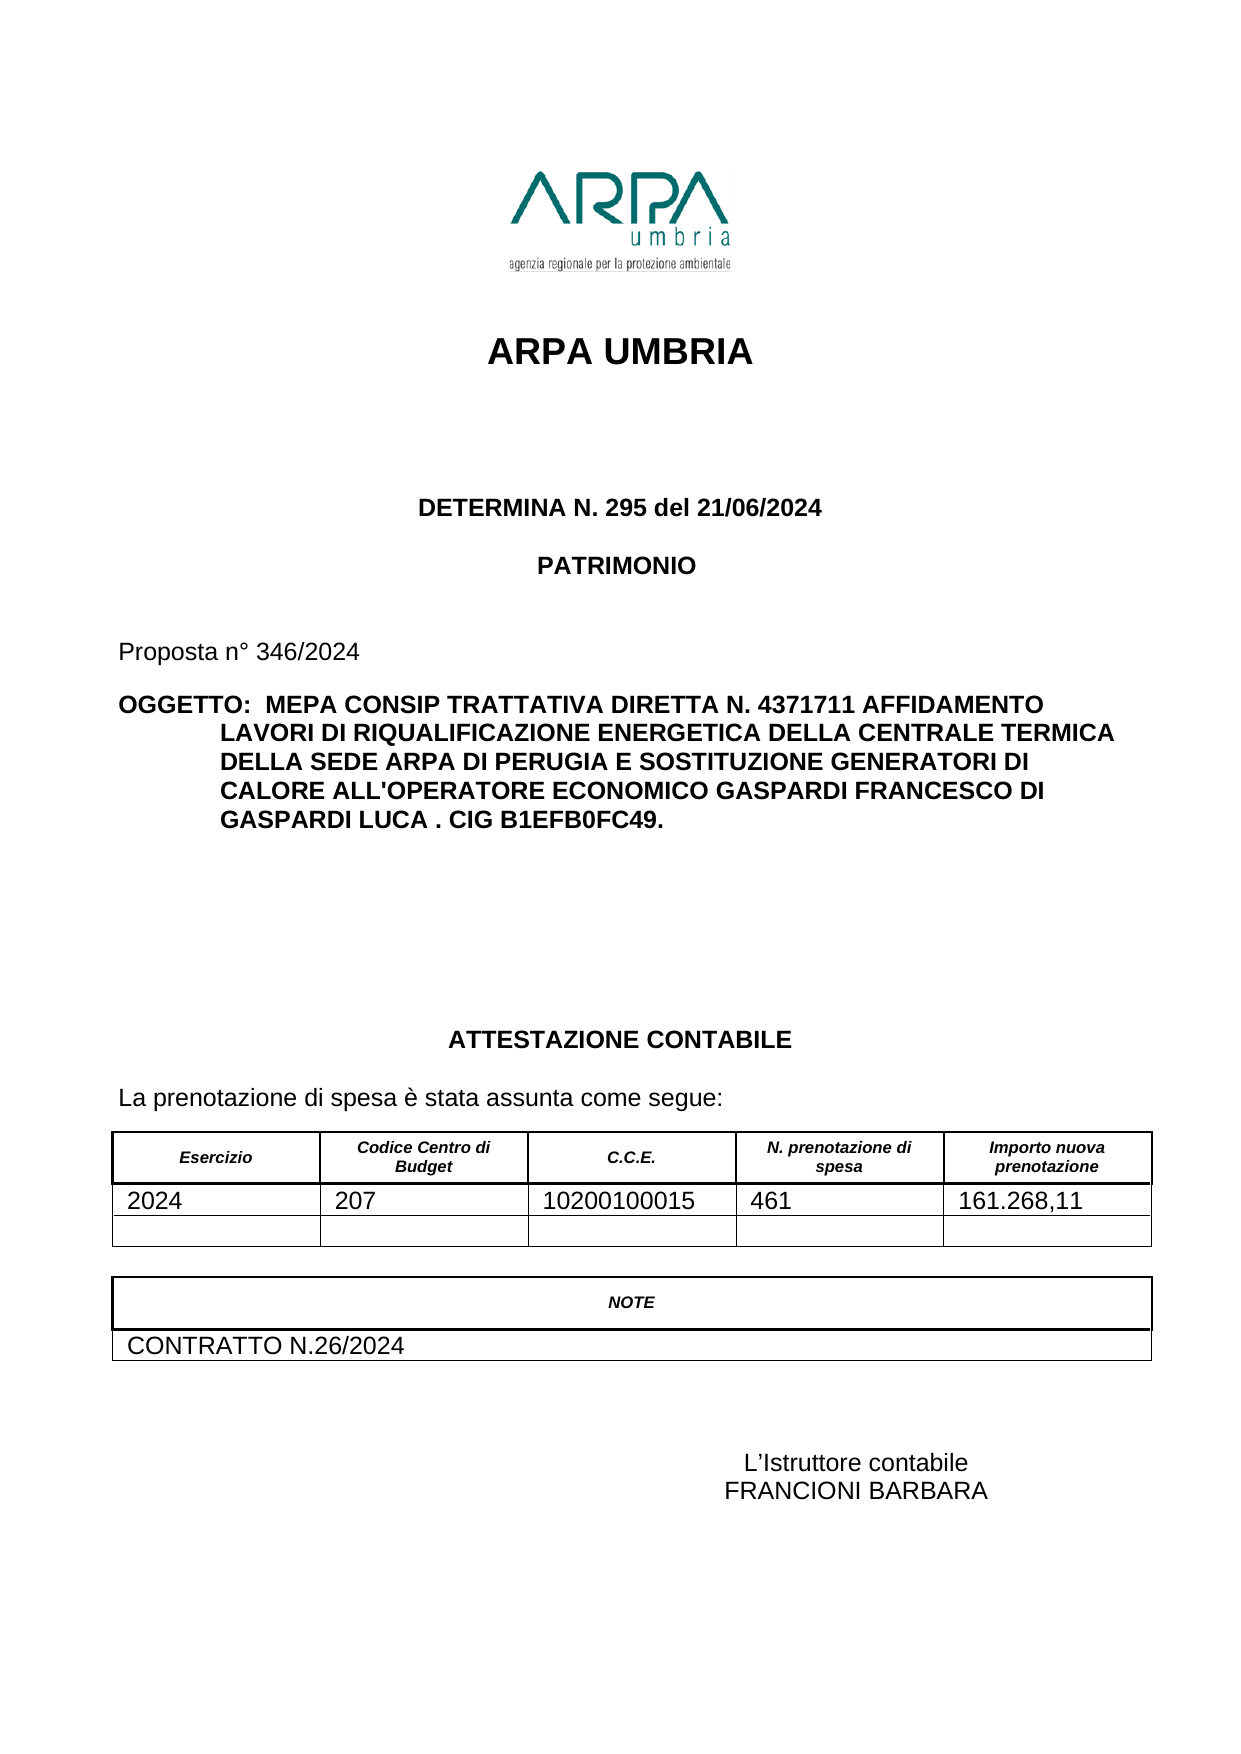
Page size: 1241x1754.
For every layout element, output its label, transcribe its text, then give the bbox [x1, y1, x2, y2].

table_cell [737, 1216, 943, 1246]
text OGGETTO: MEPA CONSIP TRATTATIVA DIRETTA N. 4371711 AFFIDAMENTO LAVORI DI RIQUALIFICAZIONE ENERGETICA DELLA CENTRALE TERMICA DELLA SEDE ARPA DI PERUGIA E SOSTITUZIONE GENERATORI DI CALORE ALL'OPERATORE ECONOMICO GASPARDI FRANCESCO DI GASPARDI LUCA . CIG B1EFB0FC49. [118, 690, 1122, 833]
picture [509, 171, 731, 272]
text ATTESTAZIONE CONTABILE [118, 1025, 1122, 1054]
table_cell CONTRATTO N.26/2024 [113, 1328, 1151, 1360]
table_header Esercizio [114, 1133, 319, 1182]
table_header Importo nuova prenotazione [945, 1133, 1151, 1182]
text La prenotazione di spesa è stata assunta come segue: [118, 1083, 1122, 1111]
text DETERMINA N. 295 del 21/06/2024 [118, 493, 1122, 522]
table_header Codice Centro di Budget [321, 1133, 527, 1182]
text FRANCIONI BARBARA [590, 1476, 1122, 1505]
text L’Istruttore contabile [590, 1448, 1122, 1476]
text PATRIMONIO [118, 551, 1122, 579]
table_cell [529, 1216, 736, 1246]
table_cell 2024 [113, 1185, 320, 1215]
table_header C.C.E. [529, 1133, 735, 1182]
text Proposta n° 346/2024 [118, 637, 1122, 666]
table_cell 207 [321, 1185, 528, 1215]
table_cell 461 [737, 1185, 943, 1215]
table_header N. prenotazione di spesa [737, 1133, 943, 1182]
table_cell 161.268,11 [944, 1182, 1151, 1215]
table_cell 10200100015 [529, 1185, 736, 1215]
table_cell [113, 1215, 320, 1246]
table_cell [944, 1215, 1151, 1246]
table_header NOTE [114, 1278, 1151, 1327]
table_cell [321, 1216, 528, 1246]
